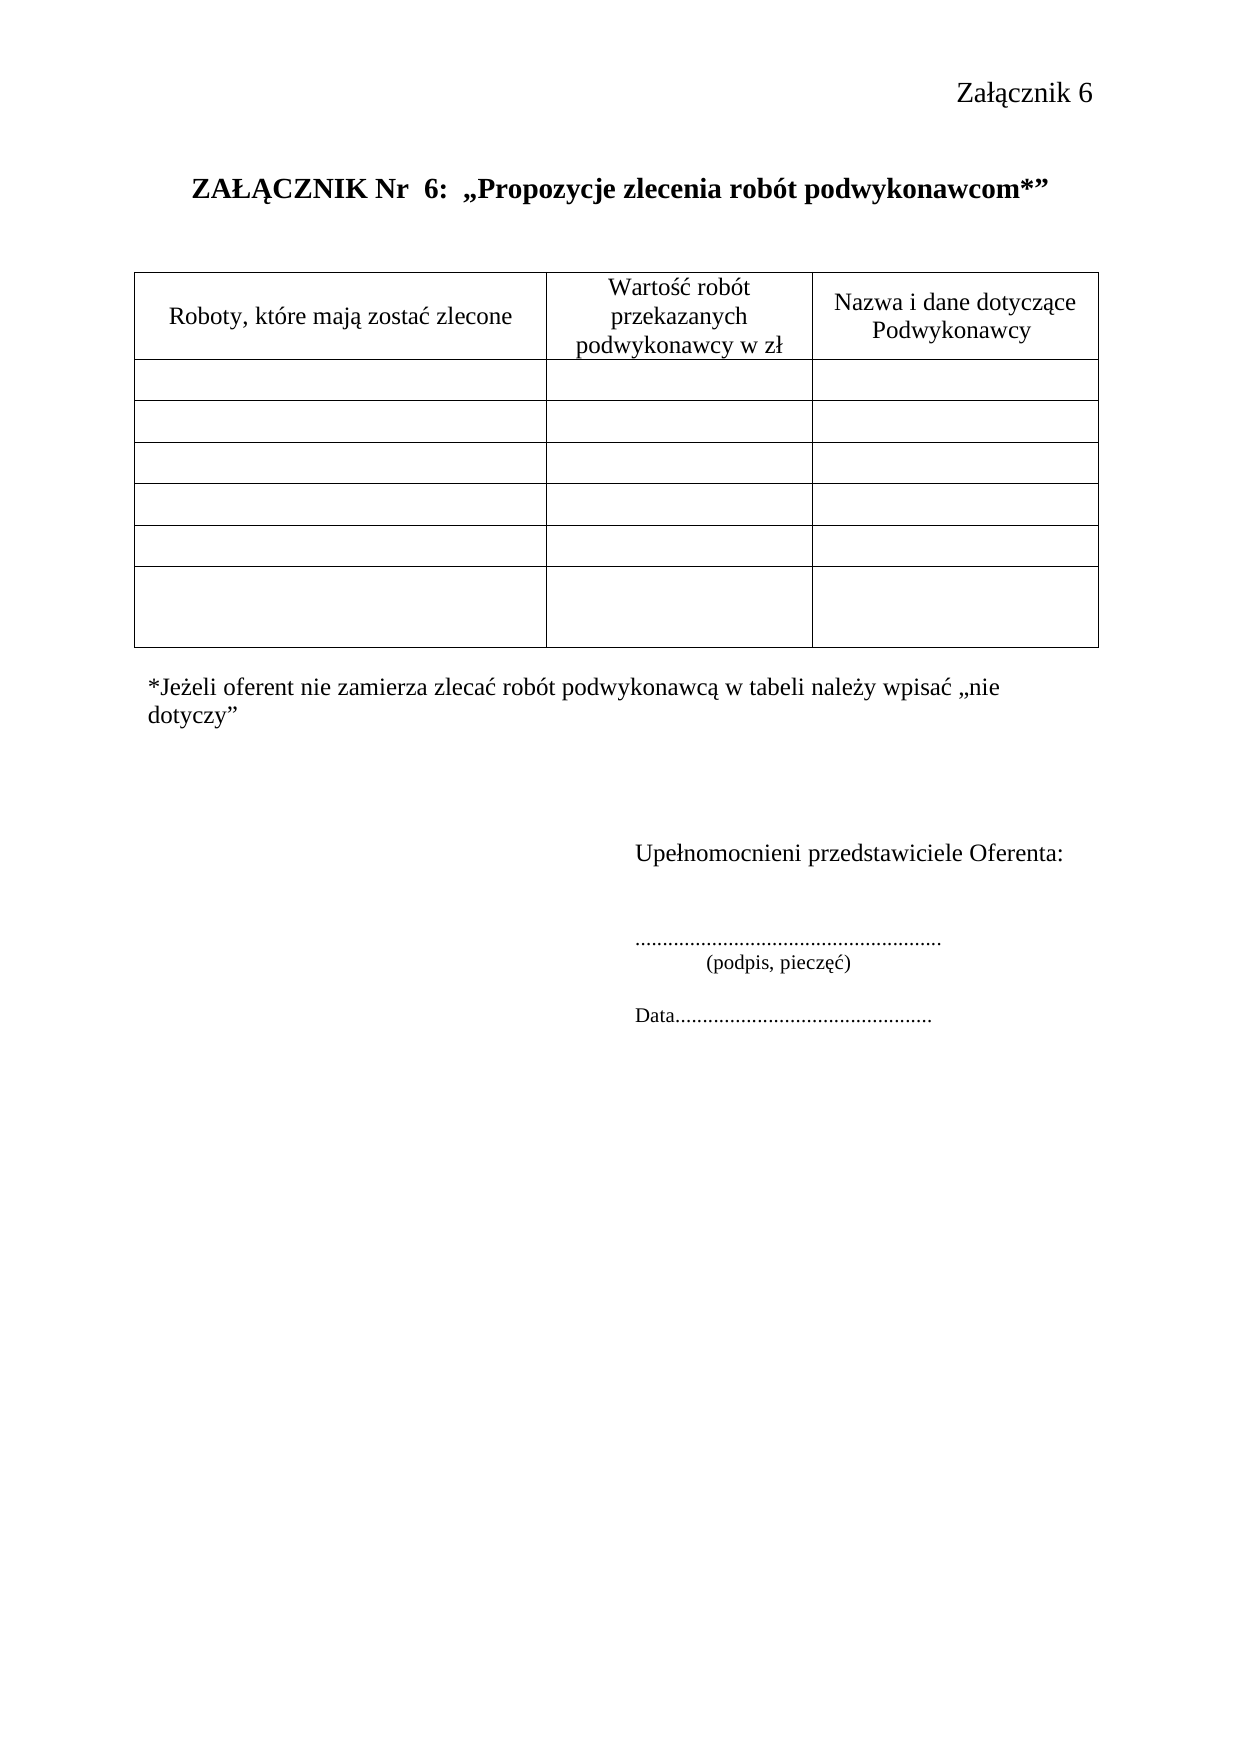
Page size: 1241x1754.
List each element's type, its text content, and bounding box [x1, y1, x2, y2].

table_cell [135, 567, 546, 647]
table_cell [813, 401, 1098, 442]
table_header Wartość robót przekazanych podwykonawcy w zł [547, 273, 812, 359]
table_cell [547, 360, 812, 400]
table_cell [813, 484, 1098, 524]
table_cell [547, 484, 812, 524]
table_cell [135, 484, 546, 524]
table_cell [813, 526, 1098, 566]
table_cell [547, 443, 812, 483]
text ........................................................ [635, 925, 1093, 949]
text Załącznik 6 [148, 75, 1093, 108]
table_cell [135, 360, 546, 400]
text ZAŁĄCZNIK Nr 6: „Propozycje zlecenia robót podwykonawcom*” [148, 171, 1093, 205]
table_cell [813, 360, 1098, 400]
text Upełnomocnieni przedstawiciele Oferenta: [635, 814, 1093, 867]
table_cell [547, 401, 812, 442]
table_cell [135, 443, 546, 483]
table_cell [135, 526, 546, 566]
table_cell [547, 526, 812, 566]
table_cell [135, 401, 546, 442]
table_cell [547, 567, 812, 647]
table_header Roboty, które mają zostać zlecone [135, 273, 546, 359]
table_header Nazwa i dane dotyczące Podwykonawcy [813, 273, 1098, 359]
text Data............................................... [635, 1003, 1093, 1027]
table_cell [813, 567, 1098, 647]
table_cell [813, 443, 1098, 483]
text (podpis, pieczęć) [635, 949, 1093, 973]
text *Jeżeli oferent nie zamierza zlecać robót podwykonawcą w tabeli należy wpisać „nie dotyczy” [148, 671, 1093, 729]
